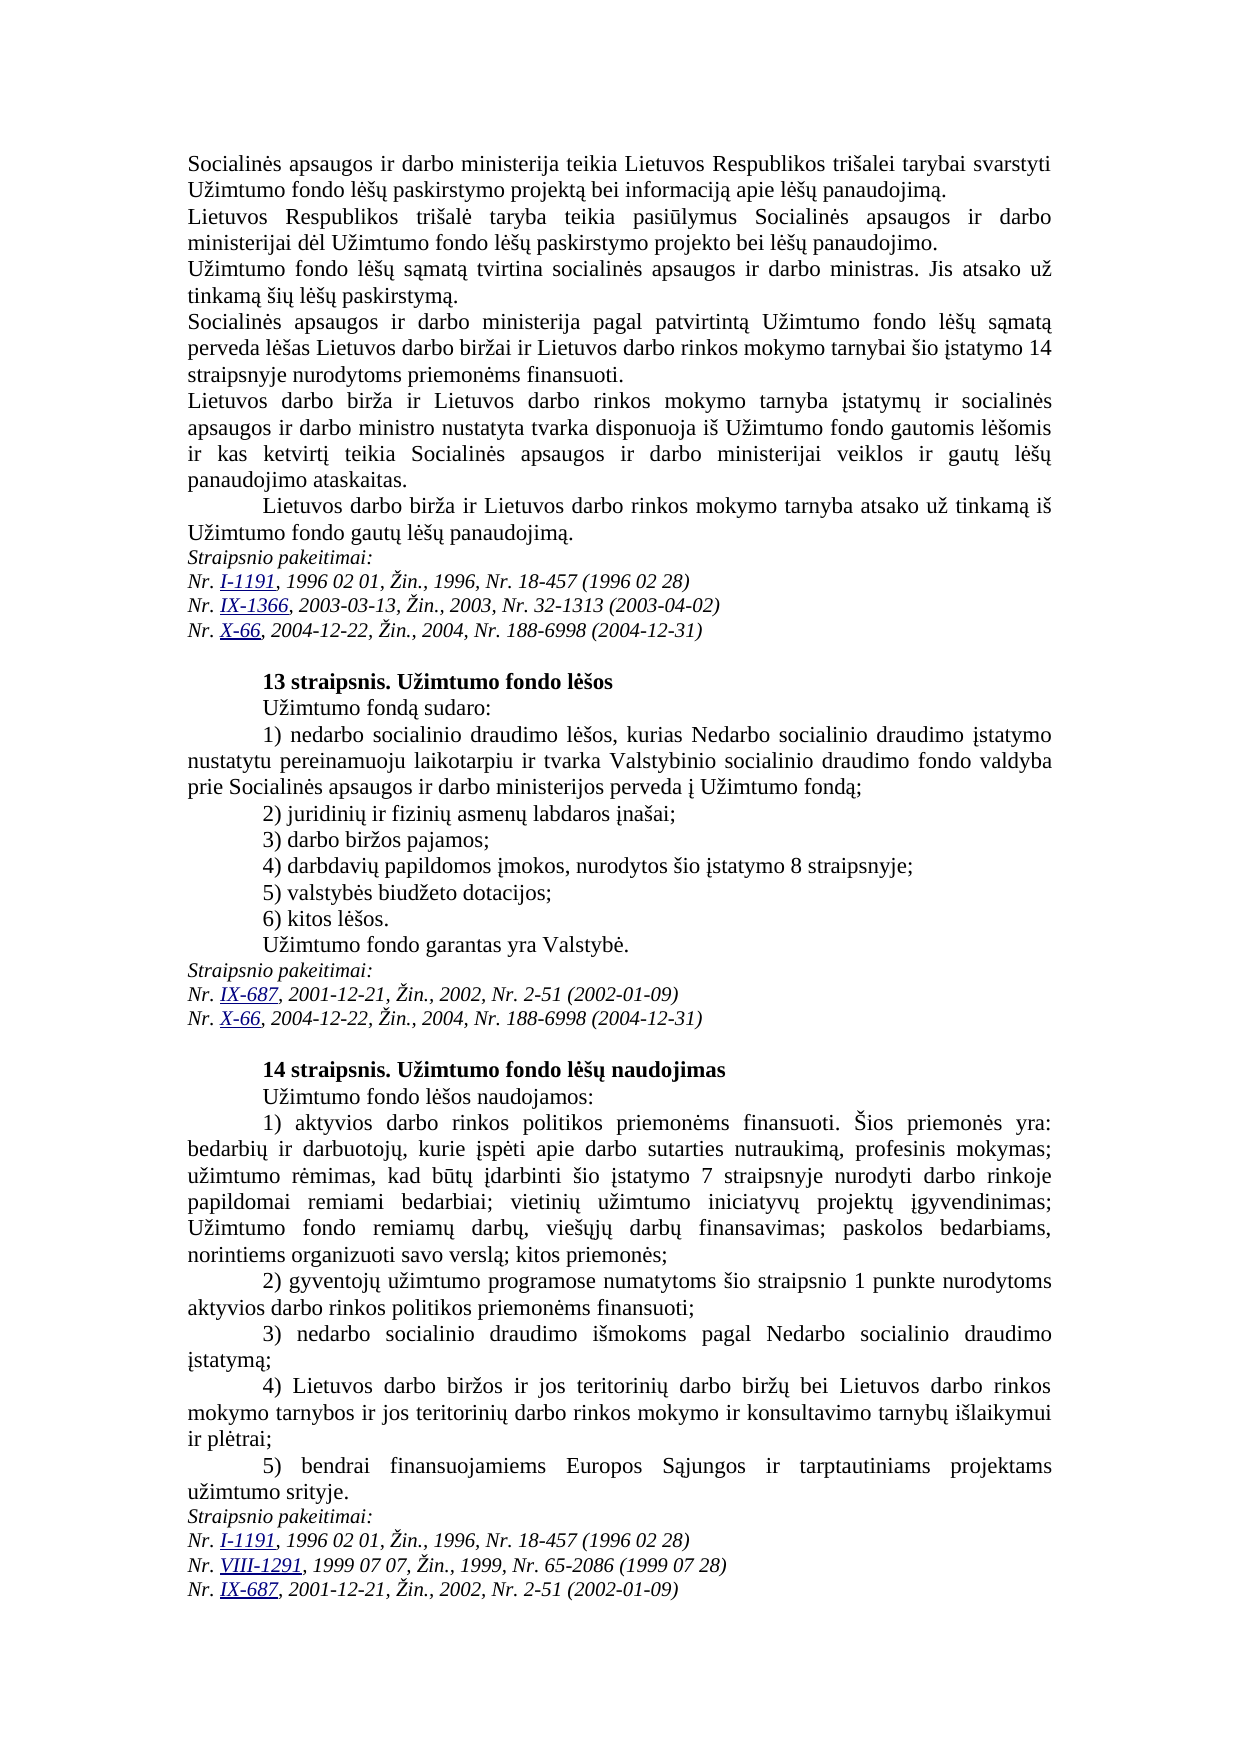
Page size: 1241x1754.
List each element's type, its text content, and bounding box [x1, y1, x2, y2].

text Nr. I-1191, 1996 02 01, Žin., 1996, Nr. 18-457 (1996 02 28) [187, 1528, 1053, 1552]
text Straipsnio pakeitimai: [187, 958, 1053, 982]
text 6) kitos lėšos. [187, 905, 1053, 931]
text Straipsnio pakeitimai: [187, 1504, 1053, 1528]
text Užimtumo fondo lėšos naudojamos: [187, 1083, 1053, 1109]
text Nr. IX-687, 2001-12-21, Žin., 2002, Nr. 2-51 (2002-01-09) [187, 982, 1053, 1006]
text 3) darbo biržos pajamos; [187, 826, 1053, 852]
text Straipsnio pakeitimai: [187, 545, 1053, 569]
text Nr. VIII-1291, 1999 07 07, Žin., 1999, Nr. 65-2086 (1999 07 28) [187, 1552, 1053, 1577]
text Nr. IX-1366, 2003-03-13, Žin., 2003, Nr. 32-1313 (2003-04-02) [187, 593, 1053, 617]
text 2) gyventojų užimtumo programose numatytoms šio straipsnio 1 punkte nurodytoms aktyvios darbo rinkos politikos priemonėms finansuoti; [187, 1267, 1053, 1320]
text 4) darbdavių papildomos įmokos, nurodytos šio įstatymo 8 straipsnyje; [187, 852, 1053, 879]
text Užimtumo fondo lėšų sąmatą tvirtina socialinės apsaugos ir darbo ministras. Jis atsako už tinkamą šių lėšų paskirstymą. [187, 255, 1053, 308]
text 1) nedarbo socialinio draudimo lėšos, kurias Nedarbo socialinio draudimo įstatymo nustatytu pereinamuoju laikotarpiu ir tvarka Valstybinio socialinio draudimo fondo valdyba prie Socialinės apsaugos ir darbo ministerijos perveda į Užimtumo fondą; [187, 721, 1053, 800]
text 5) bendrai finansuojamiems Europos Sąjungos ir tarptautiniams projektams užimtumo srityje. [187, 1452, 1053, 1504]
text Užimtumo fondo garantas yra Valstybė. [187, 931, 1053, 958]
text Nr. I-1191, 1996 02 01, Žin., 1996, Nr. 18-457 (1996 02 28) [187, 569, 1053, 593]
text Nr. X-66, 2004-12-22, Žin., 2004, Nr. 188-6998 (2004-12-31) [187, 1006, 1053, 1030]
text Socialinės apsaugos ir darbo ministerija teikia Lietuvos Respublikos trišalei tarybai svarstyti Užimtumo fondo lėšų paskirstymo projektą bei informaciją apie lėšų panaudojimą. [187, 150, 1053, 203]
text Lietuvos darbo birža ir Lietuvos darbo rinkos mokymo tarnyba įstatymų ir socialinės apsaugos ir darbo ministro nustatyta tvarka disponuoja iš Užimtumo fondo gautomis lėšomis ir kas ketvirtį teikia Socialinės apsaugos ir darbo ministerijai veiklos ir gautų lėšų panaudojimo ataskaitas. [187, 387, 1053, 493]
text Lietuvos Respublikos trišalė taryba teikia pasiūlymus Socialinės apsaugos ir darbo ministerijai dėl Užimtumo fondo lėšų paskirstymo projekto bei lėšų panaudojimo. [187, 203, 1053, 255]
text 1) aktyvios darbo rinkos politikos priemonėms finansuoti. Šios priemonės yra: bedarbių ir darbuotojų, kurie įspėti apie darbo sutarties nutraukimą, profesinis mokymas; užimtumo rėmimas, kad būtų įdarbinti šio įstatymo 7 straipsnyje nurodyti darbo rinkoje papildomai remiami bedarbiai; vietinių užimtumo iniciatyvų projektų įgyvendinimas; Užimtumo fondo remiamų darbų, viešųjų darbų finansavimas; paskolos bedarbiams, norintiems organizuoti savo verslą; kitos priemonės; [187, 1109, 1053, 1267]
text Nr. IX-687, 2001-12-21, Žin., 2002, Nr. 2-51 (2002-01-09) [187, 1577, 1053, 1601]
text 13 straipsnis. Užimtumo fondo lėšos [187, 668, 1053, 694]
text Lietuvos darbo birža ir Lietuvos darbo rinkos mokymo tarnyba atsako už tinkamą iš Užimtumo fondo gautų lėšų panaudojimą. [187, 493, 1053, 545]
text Socialinės apsaugos ir darbo ministerija pagal patvirtintą Užimtumo fondo lėšų sąmatą perveda lėšas Lietuvos darbo biržai ir Lietuvos darbo rinkos mokymo tarnybai šio įstatymo 14 straipsnyje nurodytoms priemonėms finansuoti. [187, 308, 1053, 387]
text 4) Lietuvos darbo biržos ir jos teritorinių darbo biržų bei Lietuvos darbo rinkos mokymo tarnybos ir jos teritorinių darbo rinkos mokymo ir konsultavimo tarnybų išlaikymui ir plėtrai; [187, 1373, 1053, 1452]
text 5) valstybės biudžeto dotacijos; [187, 879, 1053, 905]
text 14 straipsnis. Užimtumo fondo lėšų naudojimas [187, 1056, 1053, 1083]
text 2) juridinių ir fizinių asmenų labdaros įnašai; [187, 800, 1053, 826]
text 3) nedarbo socialinio draudimo išmokoms pagal Nedarbo socialinio draudimo įstatymą; [187, 1320, 1053, 1373]
text Užimtumo fondą sudaro: [187, 694, 1053, 721]
text Nr. X-66, 2004-12-22, Žin., 2004, Nr. 188-6998 (2004-12-31) [187, 617, 1053, 642]
